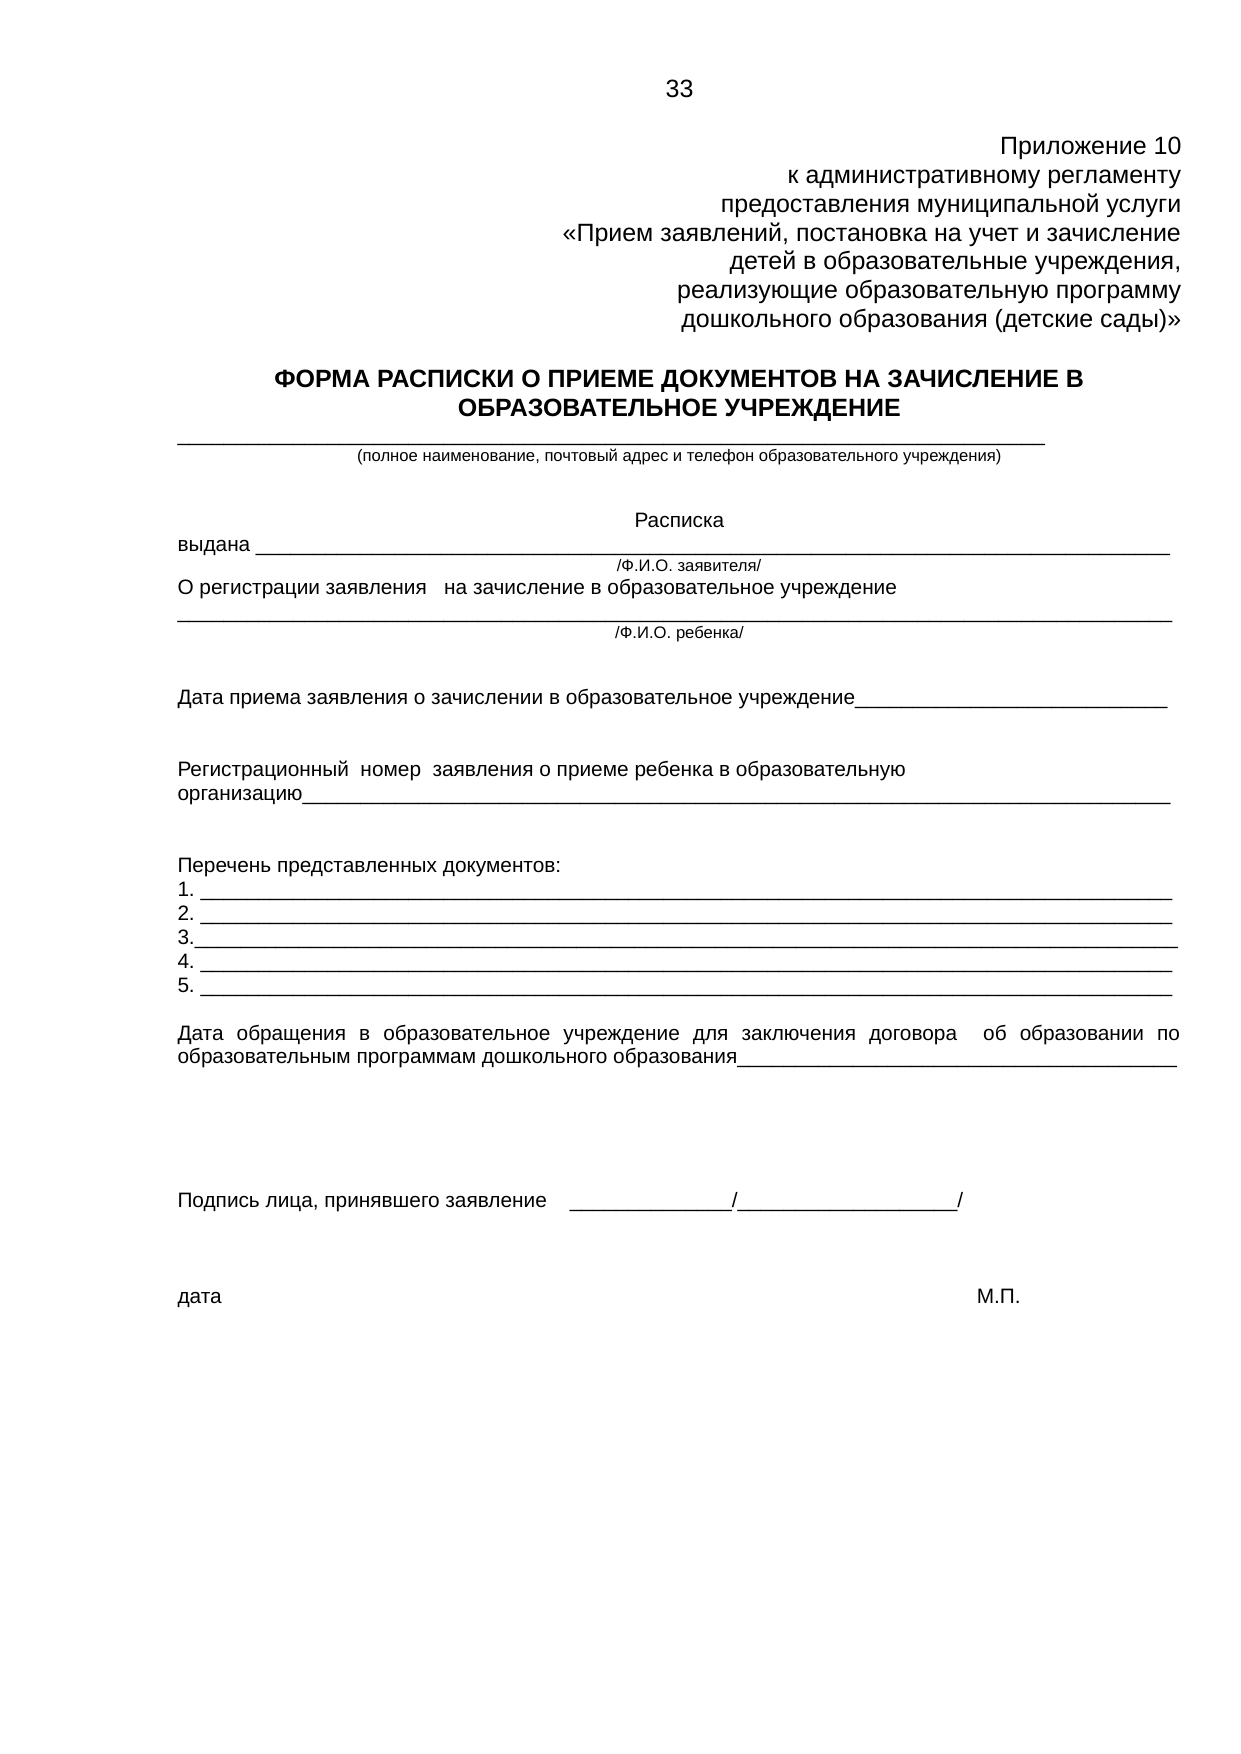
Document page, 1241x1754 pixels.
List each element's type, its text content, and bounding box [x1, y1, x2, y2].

text /Ф.И.О. заявителя/ [177, 556, 1181, 575]
text 5. ____________________________________________________________________________________ [177, 972, 1181, 996]
text Расписка [177, 508, 1181, 532]
text Перечень представленных документов: [177, 853, 1181, 877]
text 3._____________________________________________________________________________________ [177, 924, 1181, 948]
text 1. ____________________________________________________________________________________ [177, 877, 1181, 901]
text Подпись лица, принявшего заявление ______________/___________________/ [177, 1188, 1181, 1212]
text О регистрации заявления на зачисление в образовательное учреждение ______________________________________________________________________________________ [177, 575, 1181, 623]
text предоставления муниципальной услуги [177, 189, 1181, 218]
text «Прием заявлений, постановка на учет и зачисление [177, 218, 1181, 246]
text ФОРМА РАСПИСКИ О ПРИЕМЕ ДОКУМЕНТОВ НА ЗАЧИСЛЕНИЕ В ОБРАЗОВАТЕЛЬНОЕ УЧРЕЖДЕНИЕ [177, 364, 1181, 421]
subtitle Приложение 10 [177, 131, 1181, 160]
text выдана _______________________________________________________________________________ [177, 532, 1181, 556]
text Дата приема заявления о зачислении в образовательное учреждение___________________________ [177, 685, 1181, 709]
text Регистрационный номер заявления о приеме ребенка в образовательную организацию___________________________________________________________________________ [177, 757, 1181, 805]
text /Ф.И.О. ребенка/ [177, 623, 1181, 642]
text детей в образовательные учреждения, [177, 246, 1181, 275]
text реализующие образовательную программу [177, 275, 1181, 304]
text 4. ____________________________________________________________________________________ [177, 948, 1181, 972]
text 2. ____________________________________________________________________________________ [177, 901, 1181, 924]
text ___________________________________________________________________________ [177, 421, 1181, 445]
text Дата обращения в образовательное учреждение для заключения договора об образовании по образовательным программам дошкольного образования______________________________________ [177, 1020, 1181, 1068]
text к административному регламенту [177, 160, 1181, 189]
text (полное наименование, почтовый адрес и телефон образовательного учреждения) [177, 445, 1181, 464]
text дата М.П. [177, 1284, 1181, 1308]
text дошкольного образования (детские сады)» [177, 304, 1181, 333]
